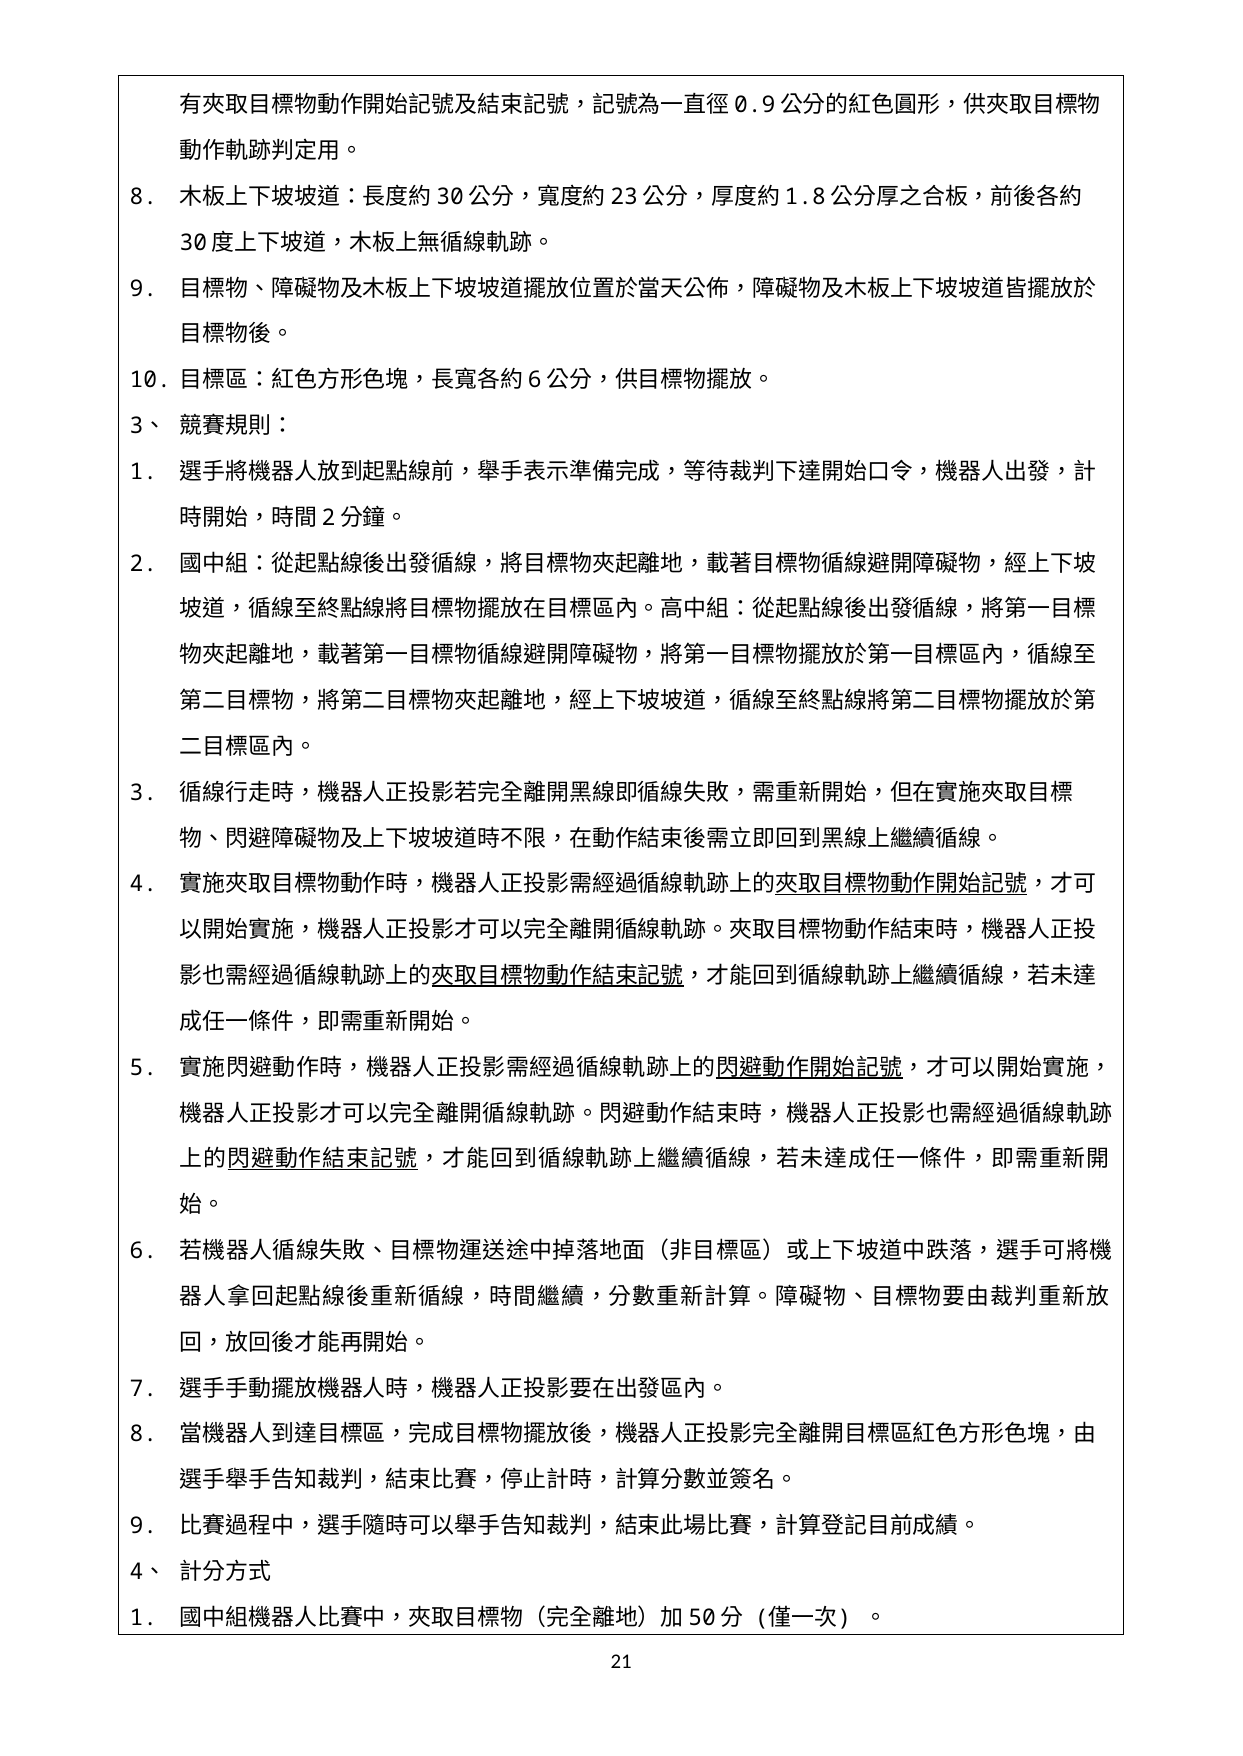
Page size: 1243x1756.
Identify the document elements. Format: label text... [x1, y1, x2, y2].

table_header 機器人規定： 寬度、長度均需小於25公分，高度、重量不限。 可以使用陀螺儀。 場地說明： 場地寬度為約76.2公分，長度為約152.4公分，材質為相片紙輸出上霧膜或PP消光帆布。場地底色為白色，軌跡線路的顏色為黑色，路線於現場公佈。 國中組-軌跡線路為線寬1.3公分，有1個交叉路口，可能有虛線或斷路或T字路線，實際場地以當天公佈為標準。高中組軌跡線路為寬0.75公分，有1個交叉路口，可能有虛線或斷路或T字路線，實際場地以當天公佈為標準。 障礙物：循線軌跡上會擺放一個保特瓶做為障礙物，高度約23公分，直徑約6.5公分，總重量約100±10公克。 障礙物擺放位置於當天公佈，會黏貼一張外徑約8.5公分、內徑約6.5公分的黑色圓環，作為障礙物擺放基準，如圖一。 避障動作開始及結束記號：從障礙物放置基準的黑色圓環邊線沿循線軌跡向前、向後10公分處會各有避障動作開始記號及結束記號，記號為一直徑0.9公分的紅色圓形，供避障動作軌跡判定用。 目標物：擺放垂直於軌道向左或向右20cm處，由2×4紅色積木磚2塊、綠色積木磚2塊及藍色積木磚2塊，共6塊組成，一層2塊，交叉堆疊成3層，如圖二。國中組會擺放一個目標物，高中組會擺放二個目標物。 夾取目標物動作開始及結束記號：軌道對應目標物中心之垂直點，向前、向後10公分處會各有夾取目標物動作開始記號及結束記號，記號為一直徑0.9公分的紅色圓形，供夾取目標物動作軌跡判定用。 木板上下坡坡道：長度約30公分，寬度約23公分，厚度約1.8公分厚之合板，前後各約30度上下坡道，木板上無循線軌跡。 目標物、障礙物及木板上下坡坡道擺放位置於當天公佈，障礙物及木板上下坡坡道皆擺放於目標物後。 目標區：紅色方形色塊，長寬各約6公分，供目標物擺放。 競賽規則： 選手將機器人放到起點線前，舉手表示準備完成，等待裁判下達開始口令，機器人出發，計時開始，時間2分鐘。 國中組：從起點線後出發循線，將目標物夾起離地，載著目標物循線避開障礙物，經上下坡坡道，循線至終點線將目標物擺放在目標區內。高中組：從起點線後出發循線，將第一目標物夾起離地，載著第一目標物循線避開障礙物，將第一目標物擺放於第一目標區內，循線至第二目標物，將第二目標物夾起離地，經上下坡坡道，循線至終點線將第二目標物擺放於第二目標區內。 循線行走時，機器人正投影若完全離開黑線即循線失敗，需重新開始，但在實施夾取目標物、閃避障礙物及上下坡坡道時不限，在動作結束後需立即回到黑線上繼續循線。 實施夾取目標物動作時，機器人正投影需經過循線軌跡上的夾取目標物動作開始記號，才可以開始實施，機器人正投影才可以完全離開循線軌跡。夾取目標物動作結束時，機器人正投影也需經過循線軌跡上的夾取目標物動作結束記號，才能回到循線軌跡上繼續循線，若未達成任一條件，即需重新開始。 實施閃避動作時，機器人正投影需經過循線軌跡上的閃避動作開始記號，才可以開始實施，機器人正投影才可以完全離開循線軌跡。閃避動作結束時，機器人正投影也需經過循線軌跡上的閃避動作結束記號，才能回到循線軌跡上繼續循線，若未達成任一條件，即需重新開始。 若機器人循線失敗、目標物運送途中掉落地面（非目標區）或上下坡道中跌落，選手可將機器人拿回起點線後重新循線，時間繼續，分數重新計算。障礙物、目標物要由裁判重新放回，放回後才能再開始。 選手手動擺放機器人時，機器人正投影要在出發區內。 當機器人到達目標區，完成目標物擺放後，機器人正投影完全離開目標區紅色方形色塊，由選手舉手告知裁判，結束比賽，停止計時，計算分數並簽名。 比賽過程中，選手隨時可以舉手告知裁判，結束此場比賽，計算登記目前成績。 計分方式 國中組機器人比賽中，夾取目標物（完全離地）加50分 (僅一次) 。 高中組機器人比賽中，夾取第一目標物（完全離地）加50分 (僅一次) ；夾取第二目標物（完全離地）加50分 (僅一次) 。 機器人夾取目標物（完全離地）通過障礙物，在完成比賽時，障礙物完全在圓圈內，加100分；部分離開，加50分；完全離開，加0分。 機器人夾取目標物（完全離地）成功通過上下坡坡道，加100分 (僅一次) 。 機器人完成比賽時，目標物正投影有接觸到目標區，完全放入一個加100分，部份放入一個加50分。 機器人行進中若接觸到選手或是地面，均需重新拿回出發區重新開始。 機器人完成比賽，目標物擺放到目標區後，機器人正投影完全離開目標區紅色方形色塊，剩餘秒數加入總分。 [119, 76, 1123, 1634]
